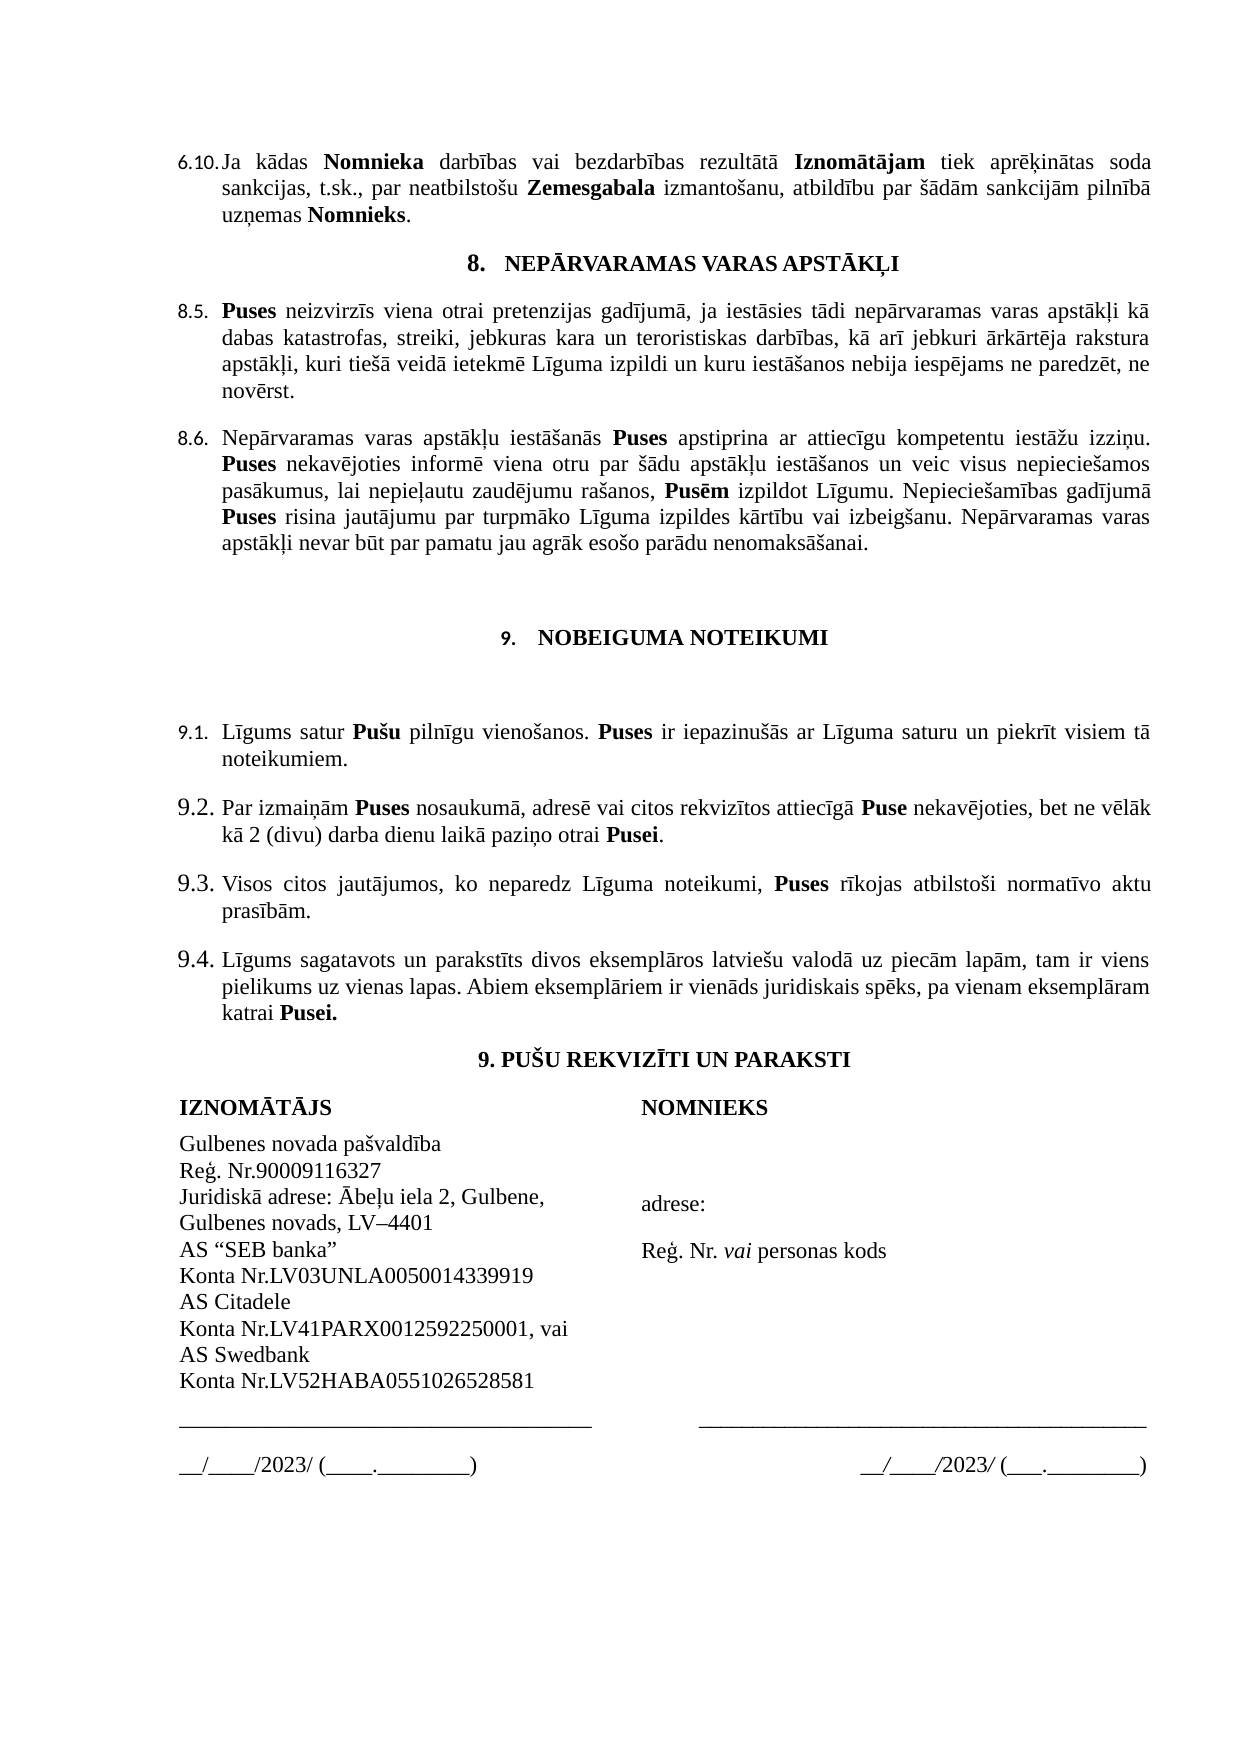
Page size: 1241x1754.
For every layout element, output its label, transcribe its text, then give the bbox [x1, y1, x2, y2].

list Par izmaiņām Puses nosaukumā, adresē vai citos rekvizītos attiecīgā Puse nekavējoties, bet ne vēlāk kā 2 (divu) darba dienu laikā paziņo otrai Pusei. [177, 792, 1152, 847]
table_header IZNOMĀTĀJS Gulbenes novada pašvaldība Reģ. Nr.90009116327 Juridiskā adrese: Ābeļu iela 2, Gulbene, Gulbenes novads, LV–4401 AS “SEB banka” Konta Nr.LV03UNLA0050014339919 AS Citadele Konta Nr.LV41PARX0012592250001, vai AS Swedbank Konta Nr.LV52HABA0551026528581 [179, 1083, 641, 1394]
list NEPĀRVARAMAS VARAS APSTĀKĻI [215, 248, 1152, 277]
text 9. PUŠU REKVIZĪTI UN PARAKSTI [177, 1046, 1152, 1073]
list Līgums satur Pušu pilnīgu vienošanos. Puses ir iepazinušās ar Līguma saturu un piekrīt visiem tā noteikumiem. [177, 718, 1152, 771]
table_cell __________________________________________ __/____/2023/ (___.________) [641, 1394, 1149, 1538]
table_cell [179, 1538, 641, 1610]
list Līgums sagatavots un parakstīts divos eksemplāros latviešu valodā uz piecām lapām, tam ir viens pielikums uz vienas lapas. Abiem eksemplāriem ir vienāds juridiskais spēks, pa vienam eksemplāram katrai Pusei. [177, 944, 1152, 1026]
table_cell ____________________________________ __/____/2023/ (____.________) [179, 1394, 641, 1538]
list NOBEIGUMA NOTEIKUMI [177, 624, 1152, 650]
list Ja kādas Nomnieka darbības vai bezdarbības rezultātā Iznomātājam tiek aprēķinātas soda sankcijas, t.sk., par neatbilstošu Zemesgabala izmantošanu, atbildību par šādām sankcijām pilnībā uzņemas Nomnieks. [177, 148, 1152, 227]
list Puses neizvirzīs viena otrai pretenzijas gadījumā, ja iestāsies tādi nepārvaramas varas apstākļi kā dabas katastrofas, streiki, jebkuras kara un teroristiskas darbības, kā arī jebkuri ārkārtēja rakstura apstākļi, kuri tiešā veidā ietekmē Līguma izpildi un kuru iestāšanos nebija iespējams ne paredzēt, ne novērst. [177, 297, 1152, 403]
list Nepārvaramas varas apstākļu iestāšanās Puses apstiprina ar attiecīgu kompetentu iestāžu izziņu. Puses nekavējoties informē viena otru par šādu apstākļu iestāšanos un veic visus nepieciešamos pasākumus, lai nepieļautu zaudējumu rašanos, Pusēm izpildot Līgumu. Nepieciešamības gadījumā Puses risina jautājumu par turpmāko Līguma izpildes kārtību vai izbeigšanu. Nepārvaramas varas apstākļi nevar būt par pamatu jau agrāk esošo parādu nenomaksāšanai. [177, 424, 1152, 556]
table_cell [641, 1538, 1149, 1610]
table_header nomnieks adrese: Reģ. Nr. vai personas kods [641, 1083, 1149, 1394]
list Visos citos jautājumos, ko neparedz Līguma noteikumi, Puses rīkojas atbilstoši normatīvo aktu prasībām. [177, 868, 1152, 923]
